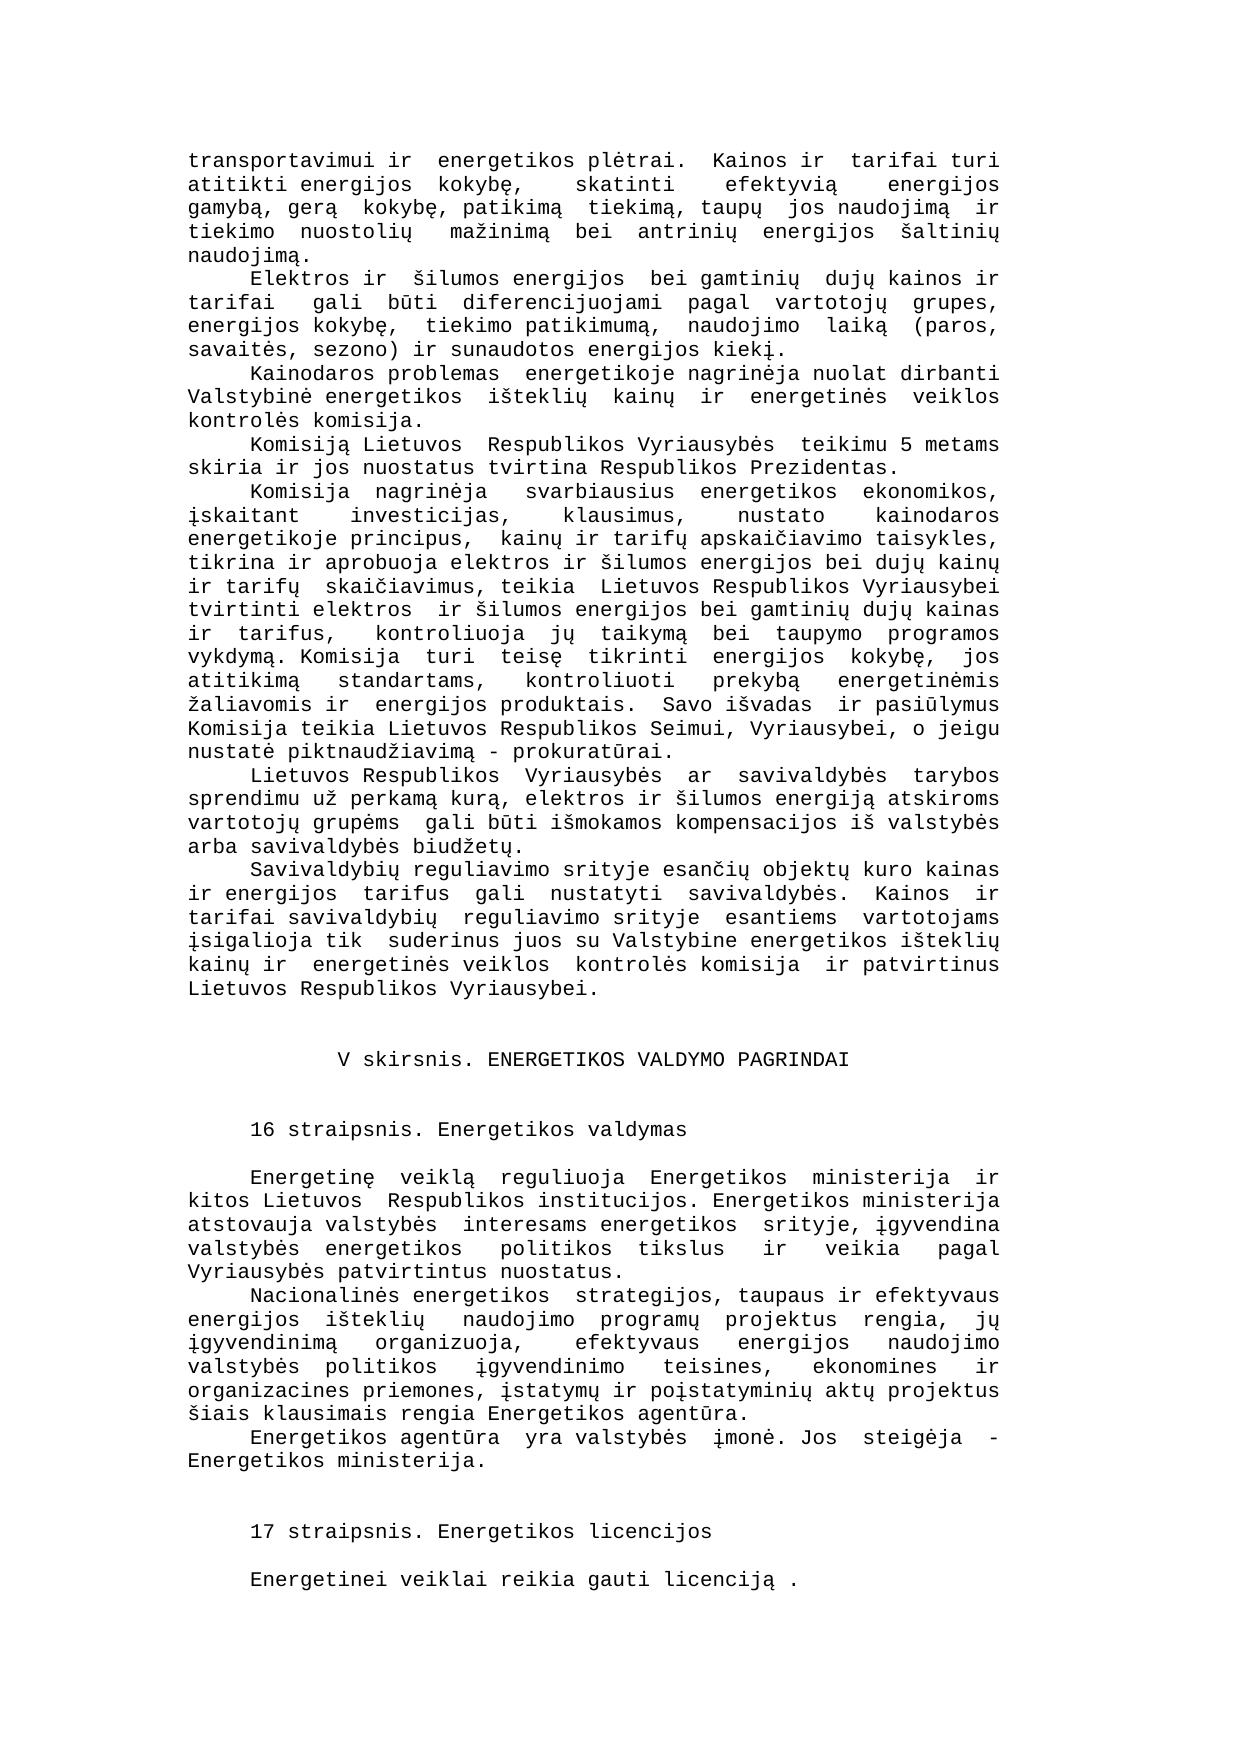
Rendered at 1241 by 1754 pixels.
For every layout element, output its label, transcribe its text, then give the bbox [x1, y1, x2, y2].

text energijos išteklių naudojimo programų projektus rengia, jų [187, 1309, 1053, 1332]
text tarifai savivaldybių reguliavimo srityje esantiems vartotojams [187, 907, 1053, 930]
text Lietuvos Respublikos Vyriausybės ar savivaldybės tarybos [187, 765, 1053, 788]
text šiais klausimais rengia Energetikos agentūra. [187, 1403, 1053, 1427]
text sprendimu už perkamą kurą, elektros ir šilumos energiją atskiroms [187, 788, 1053, 812]
text Komisija nagrinėja svarbiausius energetikos ekonomikos, [187, 481, 1053, 505]
text Elektros ir šilumos energijos bei gamtinių dujų kainos ir [187, 268, 1053, 292]
text ir tarifų skaičiavimus, teikia Lietuvos Respublikos Vyriausybei [187, 576, 1053, 599]
text tvirtinti elektros ir šilumos energijos bei gamtinių dujų kainas [187, 599, 1053, 623]
text ir tarifus, kontroliuoja jų taikymą bei taupymo programos [187, 623, 1053, 647]
text Energetinę veiklą reguliuoja Energetikos ministerija ir [187, 1167, 1053, 1190]
text įskaitant investicijas, klausimus, nustato kainodaros [187, 505, 1053, 528]
text gamybą, gerą kokybę, patikimą tiekimą, taupų jos naudojimą ir [187, 197, 1053, 221]
text atitikti energijos kokybę, skatinti efektyvią energijos [187, 174, 1053, 197]
text skiria ir jos nuostatus tvirtina Respublikos Prezidentas. [187, 457, 1053, 481]
text atitikimą standartams, kontroliuoti prekybą energetinėmis [187, 670, 1053, 694]
text energijos kokybę, tiekimo patikimumą, naudojimo laiką (paros, [187, 316, 1053, 339]
text naudojimą. [187, 244, 1053, 268]
text energetikoje principus, kainų ir tarifų apskaičiavimo taisykles, [187, 528, 1053, 552]
text savaitės, sezono) ir sunaudotos energijos kiekį. [187, 339, 1053, 363]
text Nacionalinės energetikos strategijos, taupaus ir efektyvaus [187, 1285, 1053, 1309]
text Energetinei veiklai reikia gauti licenciją . [187, 1569, 1053, 1592]
text arba savivaldybės biudžetų. [187, 836, 1053, 859]
text vykdymą. Komisija turi teisę tikrinti energijos kokybę, jos [187, 647, 1053, 670]
text tiekimo nuostolių mažinimą bei antrinių energijos šaltinių [187, 221, 1053, 244]
text transportavimui ir energetikos plėtrai. Kainos ir tarifai turi [187, 150, 1053, 174]
text atstovauja valstybės interesams energetikos srityje, įgyvendina [187, 1214, 1053, 1238]
text ir energijos tarifus gali nustatyti savivaldybės. Kainos ir [187, 883, 1053, 907]
text Kainodaros problemas energetikoje nagrinėja nuolat dirbanti [187, 363, 1053, 386]
text kainų ir energetinės veiklos kontrolės komisija ir patvirtinus [187, 954, 1053, 978]
text vartotojų grupėms gali būti išmokamos kompensacijos iš valstybės [187, 812, 1053, 836]
text valstybės energetikos politikos tikslus ir veikia pagal [187, 1238, 1053, 1261]
text įsigalioja tik suderinus juos su Valstybine energetikos išteklių [187, 930, 1053, 954]
text tarifai gali būti diferencijuojami pagal vartotojų grupes, [187, 292, 1053, 316]
text Valstybinė energetikos išteklių kainų ir energetinės veiklos [187, 386, 1053, 410]
text žaliavomis ir energijos produktais. Savo išvadas ir pasiūlymus [187, 694, 1053, 717]
text nustatė piktnaudžiavimą - prokuratūrai. [187, 741, 1053, 765]
text kontrolės komisija. [187, 410, 1053, 434]
text kitos Lietuvos Respublikos institucijos. Energetikos ministerija [187, 1190, 1053, 1214]
text Vyriausybės patvirtintus nuostatus. [187, 1261, 1053, 1285]
text 17 straipsnis. Energetikos licencijos [187, 1521, 1053, 1545]
text įgyvendinimą organizuoja, efektyvaus energijos naudojimo [187, 1332, 1053, 1356]
text Komisiją Lietuvos Respublikos Vyriausybės teikimu 5 metams [187, 434, 1053, 457]
text V skirsnis. ENERGETIKOS VALDYMO PAGRINDAI [187, 1048, 1053, 1072]
text 16 straipsnis. Energetikos valdymas [187, 1119, 1053, 1143]
text valstybės politikos įgyvendinimo teisines, ekonomines ir [187, 1356, 1053, 1379]
text Energetikos ministerija. [187, 1451, 1053, 1474]
text Lietuvos Respublikos Vyriausybei. [187, 978, 1053, 1001]
text organizacines priemones, įstatymų ir poįstatyminių aktų projektus [187, 1379, 1053, 1403]
text Komisija teikia Lietuvos Respublikos Seimui, Vyriausybei, o jeigu [187, 717, 1053, 741]
text Savivaldybių reguliavimo srityje esančių objektų kuro kainas [187, 859, 1053, 883]
text tikrina ir aprobuoja elektros ir šilumos energijos bei dujų kainų [187, 552, 1053, 576]
text Energetikos agentūra yra valstybės įmonė. Jos steigėja - [187, 1427, 1053, 1451]
